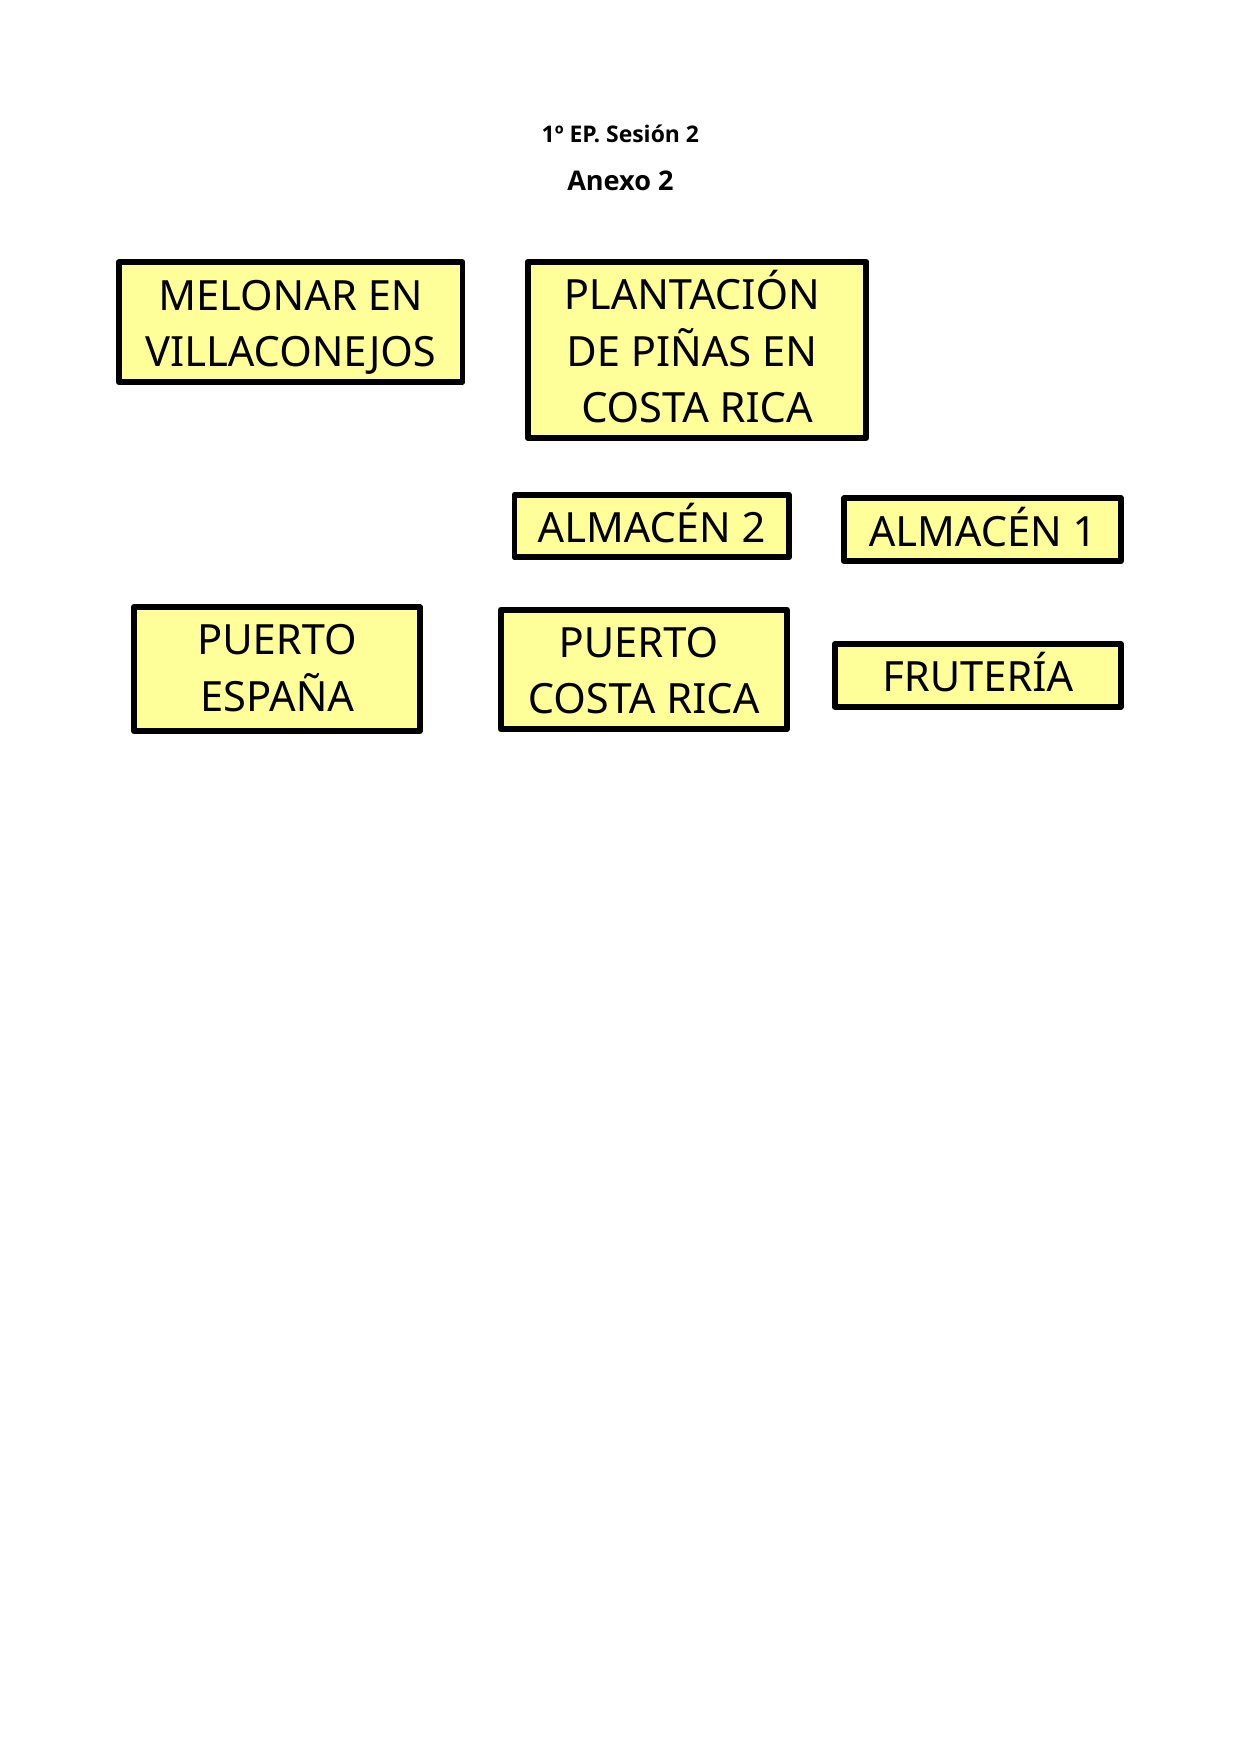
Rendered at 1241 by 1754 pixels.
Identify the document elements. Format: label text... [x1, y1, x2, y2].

text Anexo 2 [118, 161, 1122, 198]
text 1º EP. Sesión 2 [118, 118, 1122, 149]
